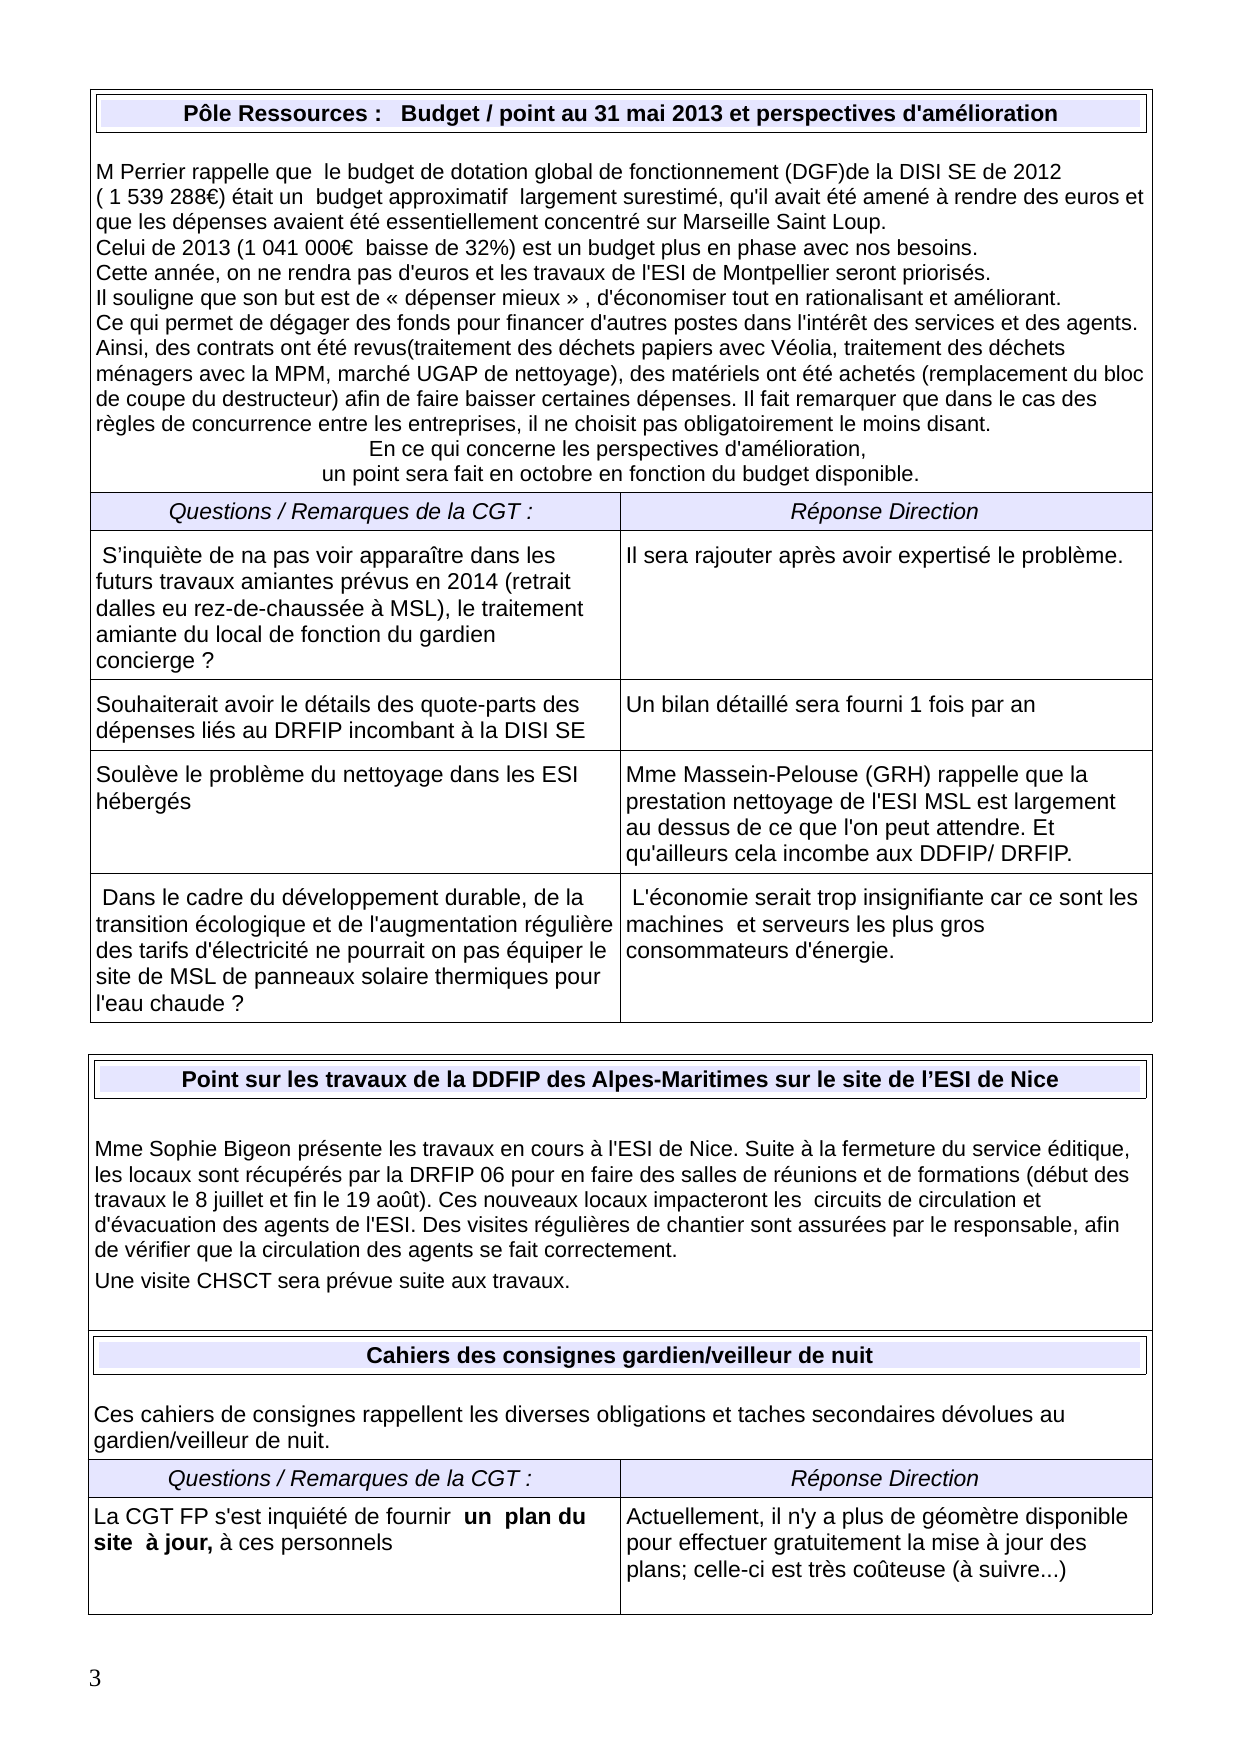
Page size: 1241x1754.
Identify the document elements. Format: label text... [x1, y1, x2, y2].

table_cell Mme Massein-Pelouse (GRH) rappelle que la prestation nettoyage de l'ESI MSL est largement au dessus de ce que l'on peut attendre. Et qu'ailleurs cela incombe aux DDFIP/ DRFIP. [621, 751, 1152, 872]
table_header M Perrier rappelle que le budget de dotation global de fonctionnement (DGF)de la DISI SE de 2012 ( 1 539 288€) était un budget approximatif largement surestimé, qu'il avait été amené à rendre des euros et que les dépenses avaient été essentiellement concentré sur Marseille Saint Loup. Celui de 2013 (1 041 000€ baisse de 32%) est un budget plus en phase avec nos besoins. Cette année, on ne rendra pas d'euros et les travaux de l'ESI de Montpellier seront priorisés. Il souligne que son but est de « dépenser mieux » , d'économiser tout en rationalisant et améliorant. Ce qui permet de dégager des fonds pour financer d'autres postes dans l'intérêt des services et des agents. Ainsi, des contrats ont été revus(traitement des déchets papiers avec Véolia, traitement des déchets ménagers avec la MPM, marché UGAP de nettoyage), des matériels ont été achetés (remplacement du bloc de coupe du destructeur) afin de faire baisser certaines dépenses. Il fait remarquer que dans le cas des règles de concurrence entre les entreprises, il ne choisit pas obligatoirement le moins disant. En ce qui concerne les perspectives d'amélioration, un point sera fait en octobre en fonction du budget disponible. [91, 90, 1152, 492]
table_cell Souhaiterait avoir le détails des quote-parts des dépenses liés au DRFIP incombant à la DISI SE [91, 680, 620, 749]
table_cell Réponse Direction [621, 1460, 1152, 1497]
table_header Ces cahiers de consignes rappellent les diverses obligations et taches secondaires dévolues au gardien/veilleur de nuit. [89, 1331, 1152, 1459]
table_header Point sur les travaux de la DDFIP des Alpes-Maritimes sur le site de l’ESI de Nice [95, 1061, 1146, 1098]
table_cell L'économie serait trop insignifiante car ce sont les machines et serveurs les plus gros consommateurs d'énergie. [621, 874, 1152, 1022]
table_cell S’inquiète de na pas voir apparaître dans les futurs travaux amiantes prévus en 2014 (retrait dalles eu rez-de-chaussée à MSL), le traitement amiante du local de fonction du gardien concierge ? [91, 531, 620, 679]
table_cell Actuellement, il n'y a plus de géomètre disponible pour effectuer gratuitement la mise à jour des plans; celle-ci est très coûteuse (à suivre...) [621, 1498, 1152, 1614]
table_cell Soulève le problème du nettoyage dans les ESI hébergés [91, 751, 620, 872]
table_header Mme Sophie Bigeon présente les travaux en cours à l'ESI de Nice. Suite à la fermeture du service éditique, les locaux sont récupérés par la DRFIP 06 pour en faire des salles de réunions et de formations (début des travaux le 8 juillet et fin le 19 août). Ces nouveaux locaux impacteront les circuits de circulation et d'évacuation des agents de l'ESI. Des visites régulières de chantier sont assurées par le responsable, afin de vérifier que la circulation des agents se fait correctement. Une visite CHSCT sera prévue suite aux travaux. [89, 1055, 1152, 1330]
table_cell Il sera rajouter après avoir expertisé le problème. [621, 531, 1152, 679]
table_header Cahiers des consignes gardien/veilleur de nuit [94, 1337, 1146, 1374]
table_header Pôle Ressources : Budget / point au 31 mai 2013 et perspectives d'amélioration [97, 95, 1146, 132]
table_cell Dans le cadre du développement durable, de la transition écologique et de l'augmentation régulière des tarifs d'électricité ne pourrait on pas équiper le site de MSL de panneaux solaire thermiques pour l'eau chaude ? [91, 874, 620, 1022]
table_cell Réponse Direction [621, 493, 1152, 530]
table_cell Questions / Remarques de la CGT : [91, 493, 620, 530]
table_cell Un bilan détaillé sera fourni 1 fois par an [621, 680, 1152, 749]
table_cell La CGT FP s'est inquiété de fournir un plan du site à jour, à ces personnels [89, 1498, 620, 1614]
table_cell Questions / Remarques de la CGT : [89, 1460, 620, 1497]
